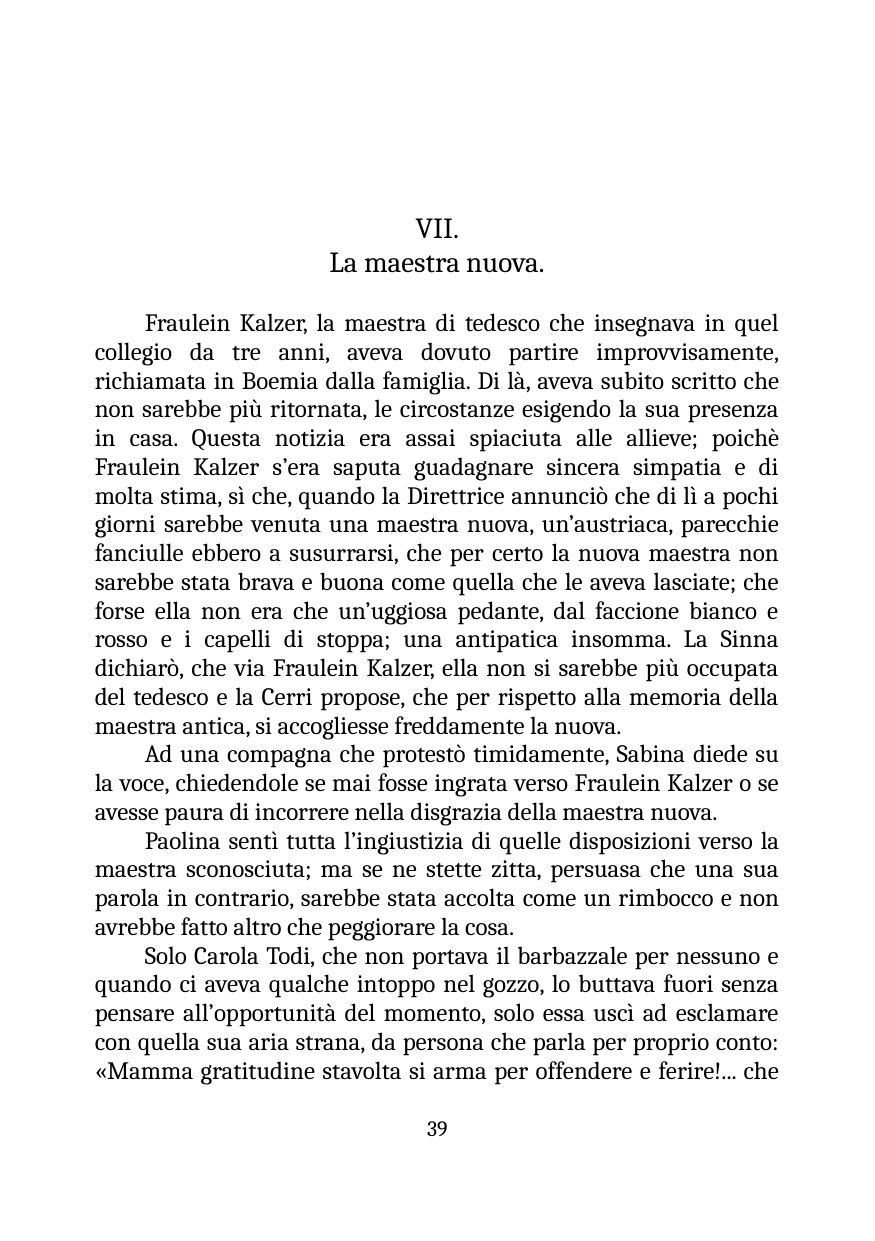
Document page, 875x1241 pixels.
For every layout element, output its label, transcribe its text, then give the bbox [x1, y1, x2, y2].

text Ad una compagna che protestò timidamente, Sabina diede su la voce, chiedendole se mai fosse ingrata verso Fraulein Kalzer o se avesse paura di incorrere nella disgrazia della maestra nuova. [94, 740, 779, 827]
text Fraulein Kalzer, la maestra di tedesco che insegnava in quel collegio da tre anni, aveva dovuto partire improvvisamente, richiamata in Boemia dalla famiglia. Di là, aveva subito scritto che non sarebbe più ritornata, le circostanze esigendo la sua presenza in casa. Questa notizia era assai spiaciuta alle allieve; poichè Fraulein Kalzer s’era saputa guadagnare sincera simpatia e di molta stima, sì che, quando la Direttrice annunciò che di lì a pochi giorni sarebbe venuta una maestra nuova, un’austriaca, parecchie fanciulle ebbero a susurrarsi, che per certo la nuova maestra non sarebbe stata brava e buona come quella che le aveva lasciate; che forse ella non era che un’uggiosa pedante, dal faccione bianco e rosso e i capelli di stoppa; una antipatica insomma. La Sinna dichiarò, che via Fraulein Kalzer, ella non si sarebbe più occupata del tedesco e la Cerri propose, che per rispetto alla memoria della maestra antica, si accogliesse freddamente la nuova. [94, 309, 779, 740]
text Paolina sentì tutta l’ingiustizia di quelle disposizioni verso la maestra sconosciuta; ma se ne stette zitta, persuasa che una sua parola in contrario, sarebbe stata accolta come un rimbocco e non avrebbe fatto altro che peggiorare la cosa. [94, 827, 779, 942]
text Solo Carola Todi, che non portava il barbazzale per nessuno e quando ci aveva qualche intoppo nel gozzo, lo buttava fuori senza pensare all’opportunità del momento, solo essa uscì ad esclamare con quella sua aria strana, da persona che parla per proprio conto: «Mamma gratitudine stavolta si arma per offendere e ferire!... che [94, 942, 779, 1085]
subtitle VII. La maestra nuova. [94, 213, 779, 280]
